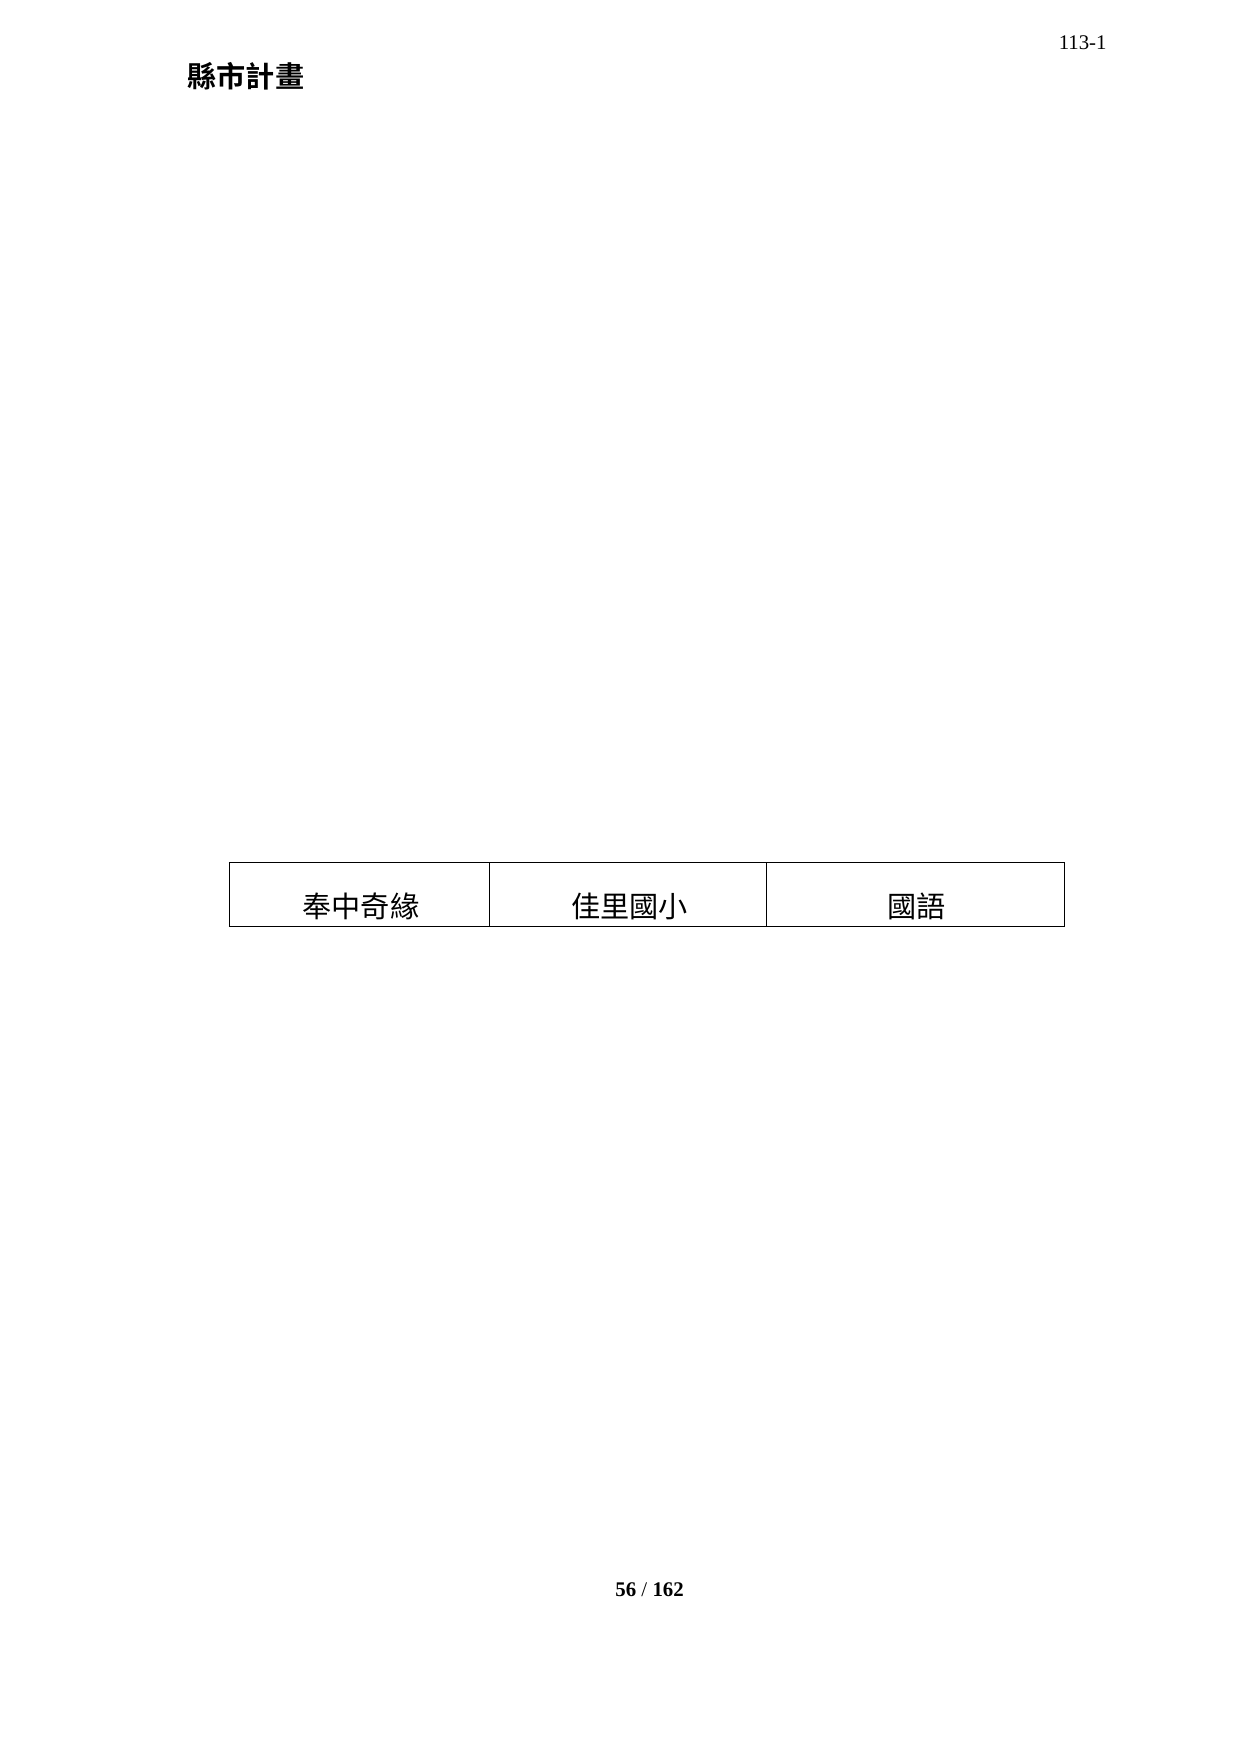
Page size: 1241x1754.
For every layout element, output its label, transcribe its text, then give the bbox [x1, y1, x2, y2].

table_cell 奉中奇緣 [230, 863, 489, 926]
table_cell 國語 [767, 863, 1064, 926]
table_cell 佳里國小 [490, 863, 766, 926]
